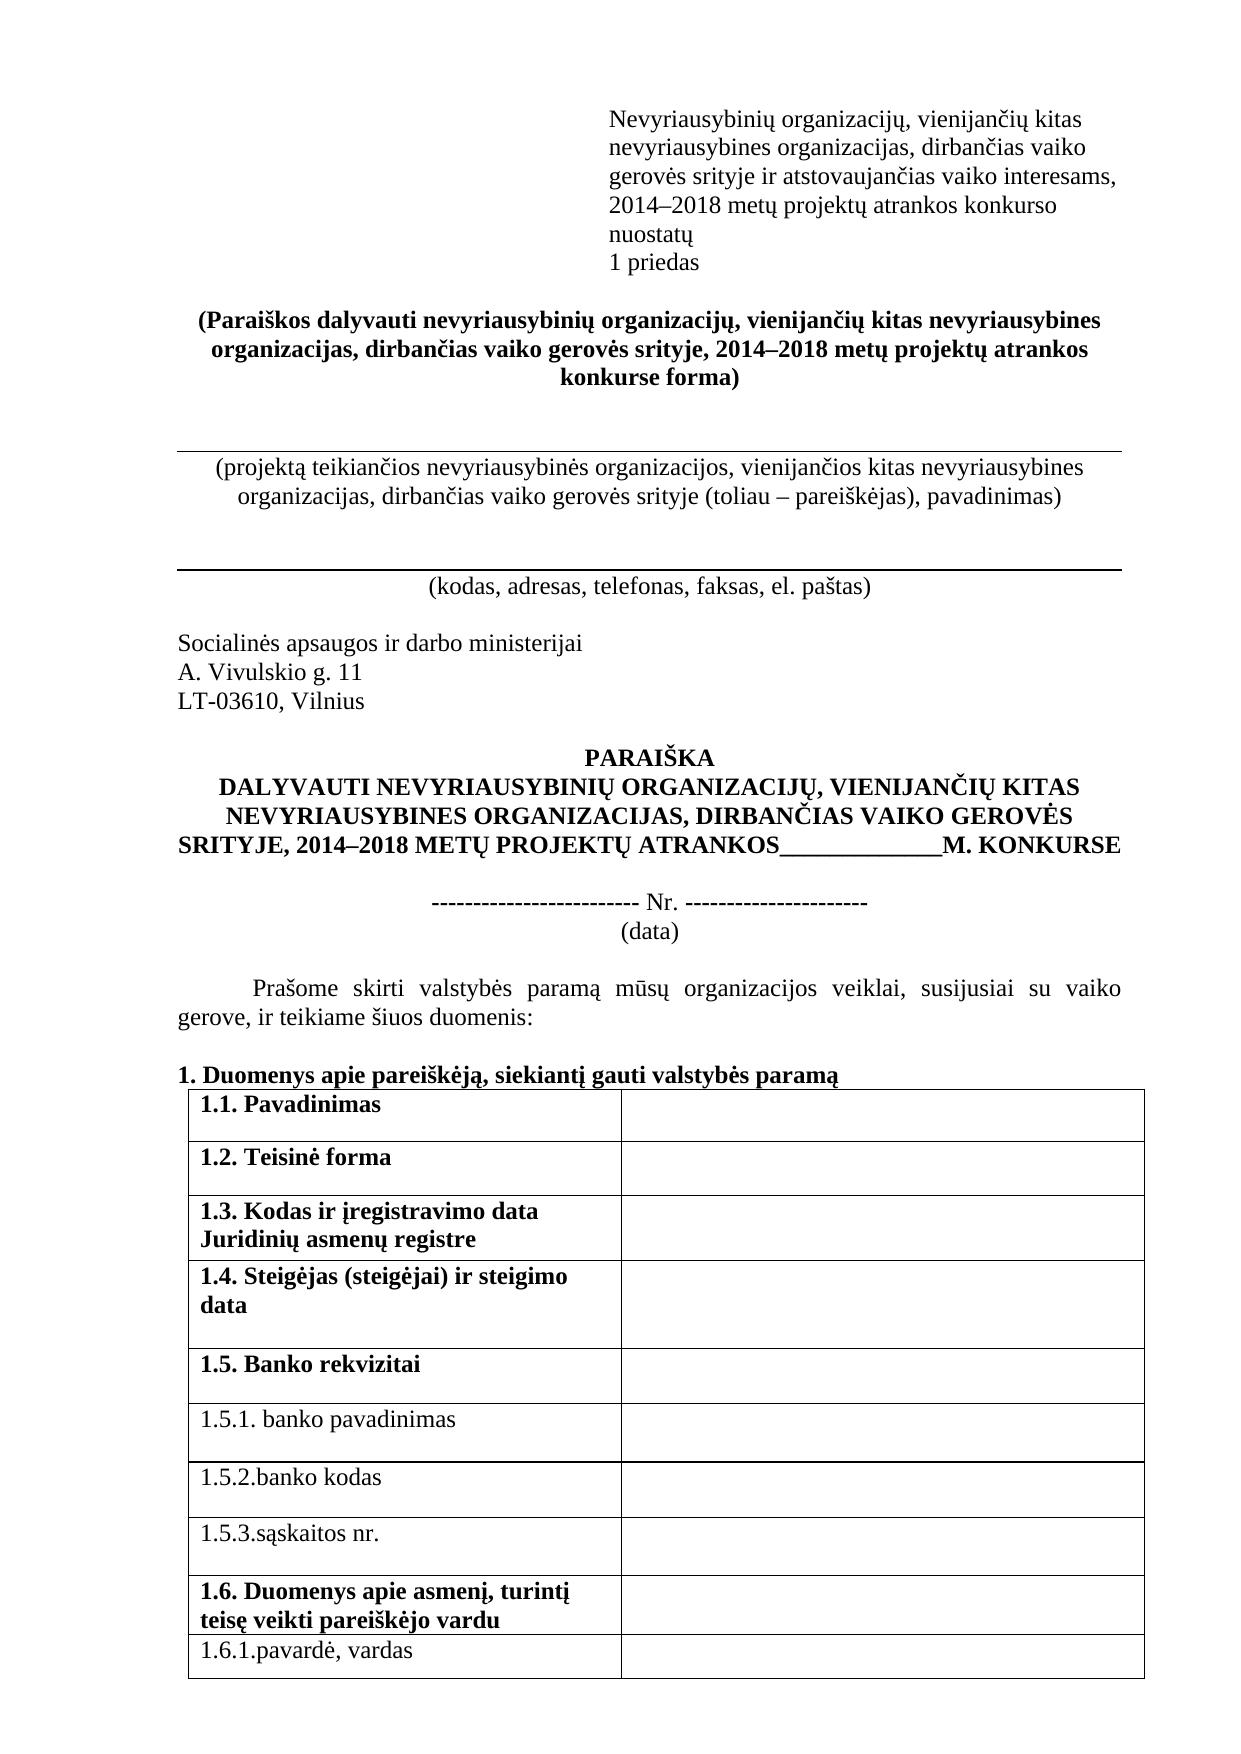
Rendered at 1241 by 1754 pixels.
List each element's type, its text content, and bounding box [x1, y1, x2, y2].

table_cell 1.5.2.banko kodas [189, 1463, 621, 1517]
text LT-03610, Vilnius [177, 686, 1122, 715]
table_cell 1.6. Duomenys apie asmenį, turintį teisę veikti pareiškėjo vardu [189, 1576, 621, 1634]
table_cell [622, 1463, 1144, 1517]
text gerovės srityje ir atstovaujančias vaiko interesams, [608, 161, 1122, 190]
text PARAIŠKA [177, 743, 1122, 772]
text (data) [177, 916, 1122, 945]
table_cell [622, 1635, 1144, 1678]
text nevyriausybines organizacijas, dirbančias vaiko [608, 132, 1122, 161]
table_cell [622, 1576, 1144, 1634]
text Prašome skirti valstybės paramą mūsų organizacijos veiklai, susijusiai su vaiko gerove, ir teikiame šiuos duomenis: [177, 973, 1122, 1031]
table_cell [622, 1349, 1144, 1403]
table_cell [622, 1518, 1144, 1575]
text Socialinės apsaugos ir darbo ministerijai [177, 628, 1122, 657]
text 2014–2018 metų projektų atrankos konkurso nuostatų [608, 190, 1122, 247]
text (Paraiškos dalyvauti nevyriausybinių organizacijų, vienijančių kitas nevyriausybines organizacijas, dirbančias vaiko gerovės srityje, 2014–2018 metų projektų atrankos konkurse forma) [177, 305, 1122, 391]
text A. Vivulskio g. 11 [177, 657, 1122, 686]
table_cell 1.3. Kodas ir įregistravimo data Juridinių asmenų registre [189, 1196, 621, 1260]
table_cell [622, 1196, 1144, 1260]
text 1 priedas [608, 247, 1122, 276]
text (kodas, adresas, telefonas, faksas, el. paštas) [177, 571, 1122, 600]
table_cell [622, 1142, 1144, 1195]
table_cell [622, 1261, 1144, 1348]
text Nevyriausybinių organizacijų, vienijančių kitas [608, 104, 1122, 132]
table_cell 1.5.3.sąskaitos nr. [189, 1518, 621, 1575]
table_cell 1.5.1. banko pavadinimas [189, 1404, 621, 1461]
text 1. Duomenys apie pareiškėją, siekiantį gauti valstybės paramą [177, 1060, 1122, 1088]
table_header 1.1. Pavadinimas [189, 1090, 621, 1141]
table_cell 1.2. Teisinė forma [189, 1142, 621, 1195]
text ------------------------- Nr. ---------------------- [177, 887, 1122, 916]
table_cell [622, 1404, 1144, 1461]
table_header [622, 1090, 1144, 1141]
text DALYVAUTI NEVYRIAUSYBINIŲ ORGANIZACIJŲ, VIENIJANČIŲ KITAS NEVYRIAUSYBINES ORGANIZACIJAS, DIRBANČIAS VAIKO GEROVĖS SRITYJE, 2014–2018 METŲ PROJEKTŲ ATRANKOS_____________M. KONKURSE [177, 772, 1122, 858]
table_cell 1.5. Banko rekvizitai [189, 1349, 621, 1403]
text (projektą teikiančios nevyriausybinės organizacijos, vienijančios kitas nevyriausybines organizacijas, dirbančias vaiko gerovės srityje (toliau – pareiškėjas), pavadinimas) [177, 452, 1122, 510]
table_cell 1.6.1.pavardė, vardas [189, 1635, 621, 1678]
table_cell 1.4. Steigėjas (steigėjai) ir steigimo data [189, 1261, 621, 1348]
